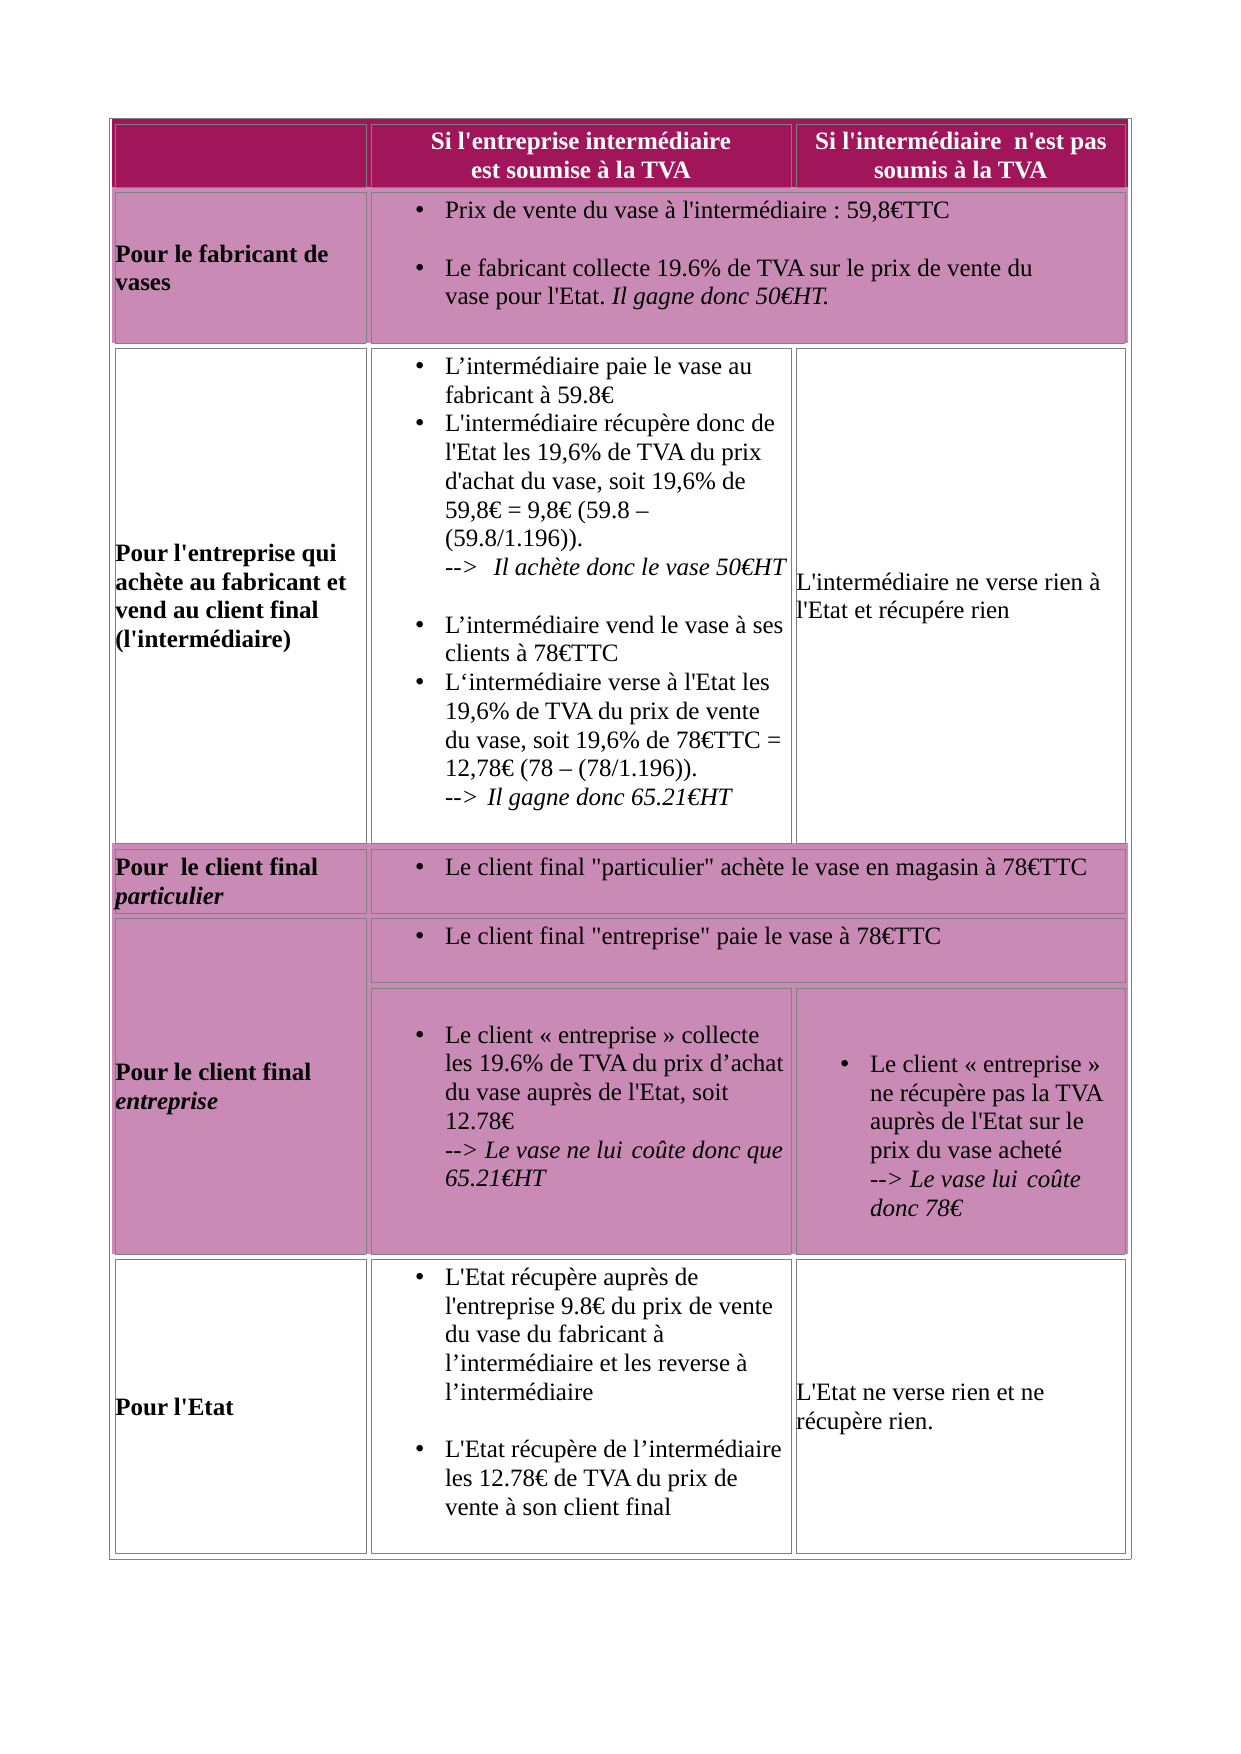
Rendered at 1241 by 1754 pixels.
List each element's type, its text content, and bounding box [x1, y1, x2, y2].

table_header [116, 125, 366, 187]
table_cell L'Etat récupère auprès de l'entreprise 9.8€ du prix de vente du vase du fabricant à l’intermédiaire et les reverse à l’intermédiaire L'Etat récupère de l’intermédiaire les 12.78€ de TVA du prix de vente à son client final [368, 1254, 793, 1553]
table_cell Le client final "entreprise" paie le vase à 78€TTC [368, 913, 1128, 982]
table_header Si l'intermédiaire n'est pas soumis à la TVA [793, 119, 1128, 187]
table_cell Pour le fabricant de vases [112, 187, 368, 343]
table_cell Le client « entreprise » ne récupère pas la TVA auprès de l'Etat sur le prix du vase acheté --> Le vase lui coûte donc 78€ [793, 982, 1128, 1254]
table_cell Pour le client final particulier [112, 843, 368, 913]
table_header [112, 119, 368, 187]
table_cell Pour le client final entreprise [112, 913, 368, 1254]
table_cell L'Etat ne verse rien et ne récupère rien. [793, 1254, 1128, 1553]
table_cell Prix de vente du vase à l'intermédiaire : 59,8€TTC Le fabricant collecte 19.6% de TVA sur le prix de vente du vase pour l'Etat. Il gagne donc 50€HT. [368, 187, 1128, 343]
table_cell Pour l'entreprise qui achète au fabricant et vend au client final (l'intermédiaire) [112, 343, 368, 843]
table_cell Pour l'Etat [112, 1254, 368, 1553]
table_cell L'intermédiaire ne verse rien à l'Etat et récupére rien [793, 343, 1128, 843]
table_cell L’intermédiaire paie le vase au fabricant à 59.8€ L'intermédiaire récupère donc de l'Etat les 19,6% de TVA du prix d'achat du vase, soit 19,6% de 59,8€ = 9,8€ (59.8 – (59.8/1.196)). --> Il achète donc le vase 50€HT L’intermédiaire vend le vase à ses clients à 78€TTC L‘intermédiaire verse à l'Etat les 19,6% de TVA du prix de vente du vase, soit 19,6% de 78€TTC = 12,78€ (78 – (78/1.196)). --> Il gagne donc 65.21€HT [368, 343, 793, 843]
table_cell Le client final "particulier" achète le vase en magasin à 78€TTC [368, 843, 1128, 913]
table_cell Le client « entreprise » collecte les 19.6% de TVA du prix d’achat du vase auprès de l'Etat, soit 12.78€ --> Le vase ne lui coûte donc que 65.21€HT [368, 982, 793, 1254]
table_header Si l'entreprise intermédiaire est soumise à la TVA [368, 119, 793, 187]
